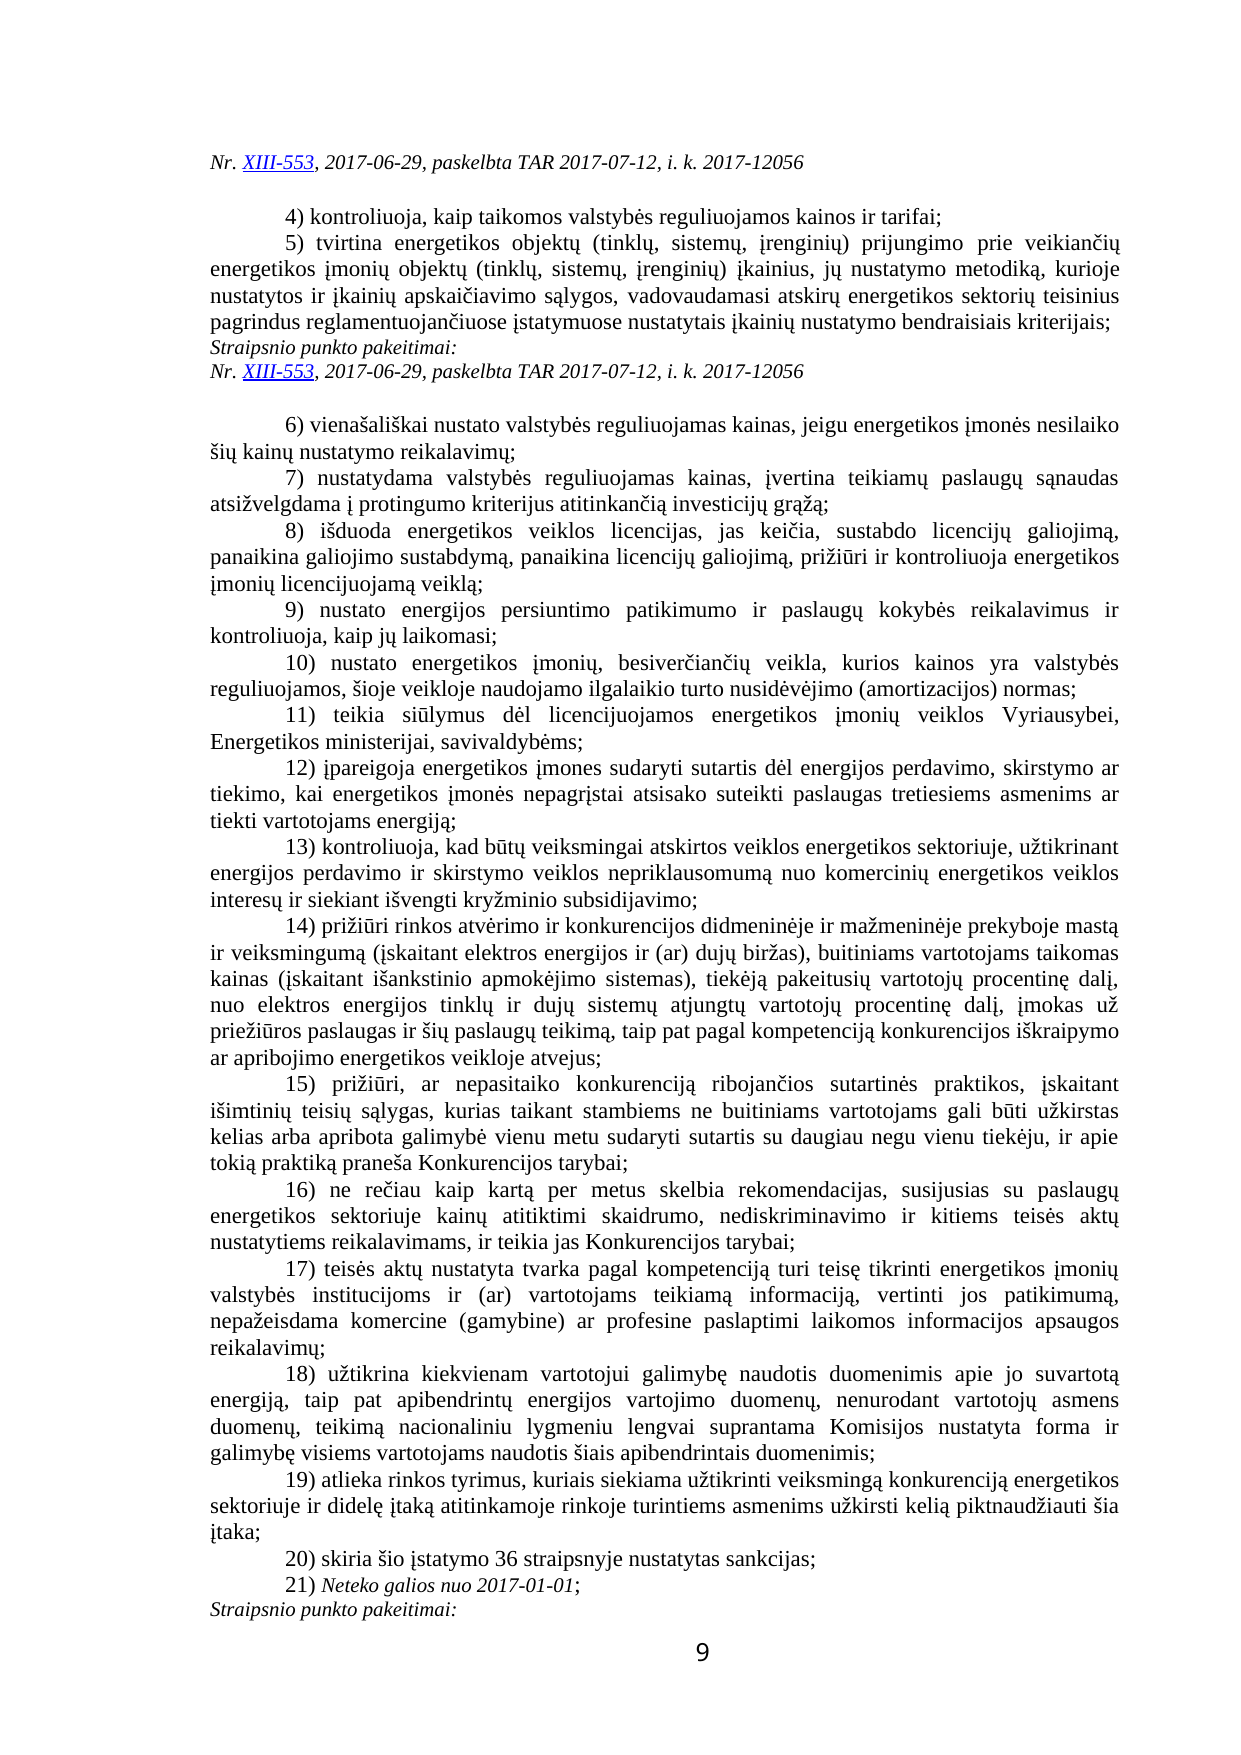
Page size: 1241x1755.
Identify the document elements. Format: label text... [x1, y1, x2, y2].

text 9) nustato energijos persiuntimo patikimumo ir paslaugų kokybės reikalavimus ir kontroliuoja, kaip jų laikomasi; [210, 596, 1120, 649]
text 12) įpareigoja energetikos įmones sudaryti sutartis dėl energijos perdavimo, skirstymo ar tiekimo, kai energetikos įmonės nepagrįstai atsisako suteikti paslaugas tretiesiems asmenims ar tiekti vartotojams energiją; [210, 754, 1120, 833]
text Nr. XIII-553, 2017-06-29, paskelbta TAR 2017-07-12, i. k. 2017-12056 [210, 150, 1120, 174]
text 11) teikia siūlymus dėl licencijuojamos energetikos įmonių veiklos Vyriausybei, Energetikos ministerijai, savivaldybėms; [210, 701, 1120, 754]
text 8) išduoda energetikos veiklos licencijas, jas keičia, sustabdo licencijų galiojimą, panaikina galiojimo sustabdymą, panaikina licencijų galiojimą, prižiūri ir kontroliuoja energetikos įmonių licencijuojamą veiklą; [210, 517, 1120, 596]
text 14) prižiūri rinkos atvėrimo ir konkurencijos didmeninėje ir mažmeninėje prekyboje mastą ir veiksmingumą (įskaitant elektros energijos ir (ar) dujų biržas), buitiniams vartotojams taikomas kainas (įskaitant išankstinio apmokėjimo sistemas), tiekėją pakeitusių vartotojų procentinę dalį, nuo elektros energijos tinklų ir dujų sistemų atjungtų vartotojų procentinę dalį, įmokas už priežiūros paslaugas ir šių paslaugų teikimą, taip pat pagal kompetenciją konkurencijos iškraipymo ar apribojimo energetikos veikloje atvejus; [210, 912, 1120, 1070]
text 5) tvirtina energetikos objektų (tinklų, sistemų, įrenginių) prijungimo prie veikiančių energetikos įmonių objektų (tinklų, sistemų, įrenginių) įkainius, jų nustatymo metodiką, kurioje nustatytos ir įkainių apskaičiavimo sąlygos, vadovaudamasi atskirų energetikos sektorių teisinius pagrindus reglamentuojančiuose įstatymuose nustatytais įkainių nustatymo bendraisiais kriterijais; [210, 229, 1120, 334]
text 6) vienašališkai nustato valstybės reguliuojamas kainas, jeigu energetikos įmonės nesilaiko šių kainų nustatymo reikalavimų; [210, 411, 1120, 464]
text 10) nustato energetikos įmonių, besiverčiančių veikla, kurios kainos yra valstybės reguliuojamos, šioje veikloje naudojamo ilgalaikio turto nusidėvėjimo (amortizacijos) normas; [210, 649, 1120, 701]
text Nr. XIII-553, 2017-06-29, paskelbta TAR 2017-07-12, i. k. 2017-12056 [210, 359, 1120, 383]
text 20) skiria šio įstatymo 36 straipsnyje nustatytas sankcijas; [210, 1545, 1120, 1571]
text 21) Neteko galios nuo 2017-01-01; [210, 1571, 1120, 1597]
text 13) kontroliuoja, kad būtų veiksmingai atskirtos veiklos energetikos sektoriuje, užtikrinant energijos perdavimo ir skirstymo veiklos nepriklausomumą nuo komercinių energetikos veiklos interesų ir siekiant išvengti kryžminio subsidijavimo; [210, 833, 1120, 912]
text 19) atlieka rinkos tyrimus, kuriais siekiama užtikrinti veiksmingą konkurenciją energetikos sektoriuje ir didelę įtaką atitinkamoje rinkoje turintiems asmenims užkirsti kelią piktnaudžiauti šia įtaka; [210, 1466, 1120, 1545]
text Straipsnio punkto pakeitimai: [210, 1597, 1120, 1621]
text 16) ne rečiau kaip kartą per metus skelbia rekomendacijas, susijusias su paslaugų energetikos sektoriuje kainų atitiktimi skaidrumo, nediskriminavimo ir kitiems teisės aktų nustatytiems reikalavimams, ir teikia jas Konkurencijos tarybai; [210, 1176, 1120, 1255]
text 7) nustatydama valstybės reguliuojamas kainas, įvertina teikiamų paslaugų sąnaudas atsižvelgdama į protingumo kriterijus atitinkančią investicijų grąžą; [210, 464, 1120, 517]
text 4) kontroliuoja, kaip taikomos valstybės reguliuojamos kainos ir tarifai; [210, 203, 1120, 229]
text 17) teisės aktų nustatyta tvarka pagal kompetenciją turi teisę tikrinti energetikos įmonių valstybės institucijoms ir (ar) vartotojams teikiamą informaciją, vertinti jos patikimumą, nepažeisdama komercine (gamybine) ar profesine paslaptimi laikomos informacijos apsaugos reikalavimų; [210, 1255, 1120, 1360]
text 15) prižiūri, ar nepasitaiko konkurenciją ribojančios sutartinės praktikos, įskaitant išimtinių teisių sąlygas, kurias taikant stambiems ne buitiniams vartotojams gali būti užkirstas kelias arba apribota galimybė vienu metu sudaryti sutartis su daugiau negu vienu tiekėju, ir apie tokią praktiką praneša Konkurencijos tarybai; [210, 1070, 1120, 1176]
text 18) užtikrina kiekvienam vartotojui galimybę naudotis duomenimis apie jo suvartotą energiją, taip pat apibendrintų energijos vartojimo duomenų, nenurodant vartotojų asmens duomenų, teikimą nacionaliniu lygmeniu lengvai suprantama Komisijos nustatyta forma ir galimybę visiems vartotojams naudotis šiais apibendrintais duomenimis; [210, 1360, 1120, 1466]
text Straipsnio punkto pakeitimai: [210, 334, 1120, 359]
